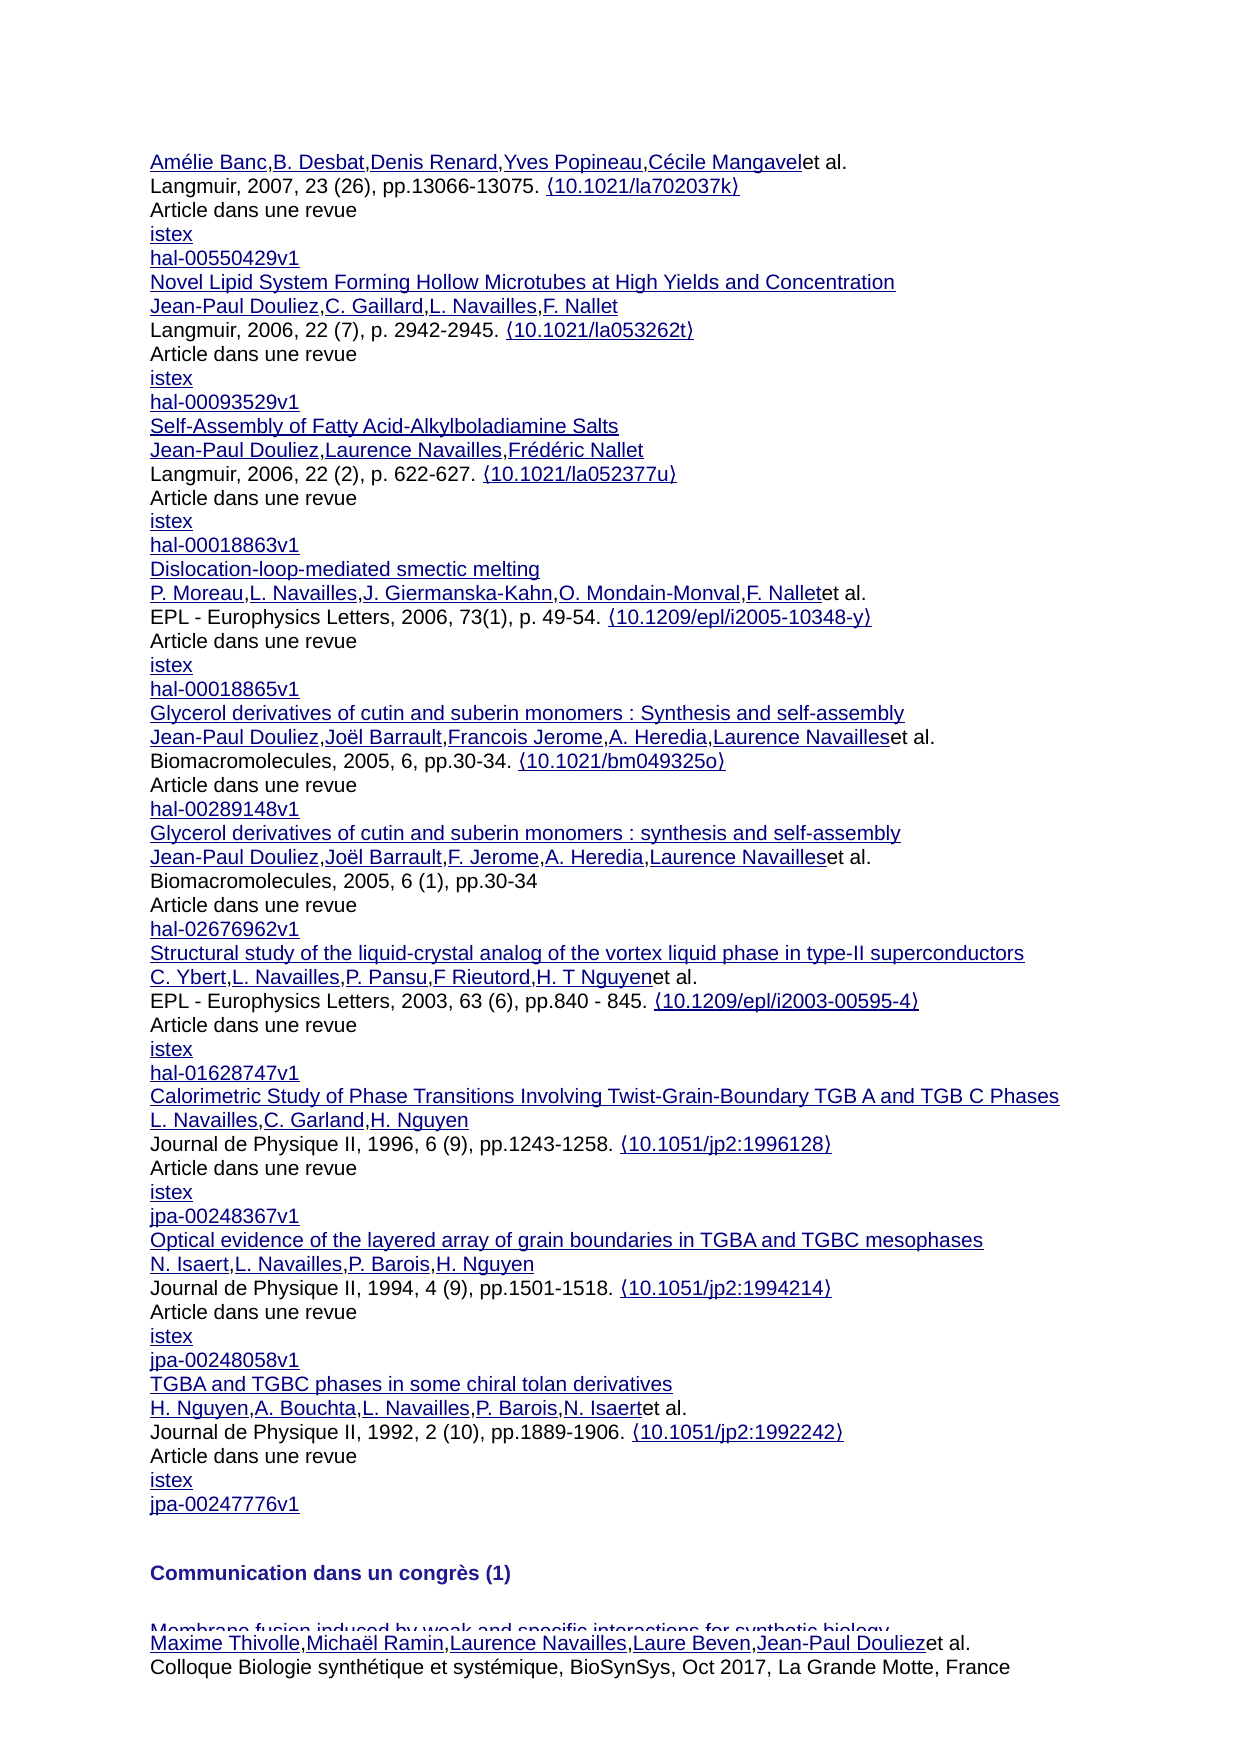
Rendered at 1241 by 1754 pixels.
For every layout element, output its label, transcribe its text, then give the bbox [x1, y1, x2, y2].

table_cell Amélie Banc,B. Desbat,Denis Renard,Yves Popineau,Cécile Mangavelet al. Langmuir, 2007, 23 (26), pp.13066-13075. ⟨10.1021/la702037k⟩ Article dans une revue istex hal-00550429v1 [150, 150, 1090, 270]
table_cell Self-Assembly of Fatty Acid-Alkylboladiamine Salts Jean-Paul Douliez,Laurence Navailles,Frédéric Nallet Langmuir, 2006, 22 (2), p. 622-627. ⟨10.1021/la052377u⟩ Article dans une revue istex hal-00018863v1 [150, 414, 1090, 557]
table_cell Dislocation-loop-mediated smectic melting P. Moreau,L. Navailles,J. Giermanska-Kahn,O. Mondain-Monval,F. Nalletet al. EPL - Europhysics Letters, 2006, 73(1), p. 49-54. ⟨10.1209/epl/i2005-10348-y⟩ Article dans une revue istex hal-00018865v1 [150, 557, 1090, 701]
subtitle Communication dans un congrès (1) [150, 1560, 1090, 1584]
table_cell Calorimetric Study of Phase Transitions Involving Twist-Grain-Boundary TGB A and TGB C Phases L. Navailles,C. Garland,H. Nguyen Journal de Physique II, 1996, 6 (9), pp.1243-1258. ⟨10.1051/jp2:1996128⟩ Article dans une revue istex jpa-00248367v1 [150, 1084, 1090, 1228]
table_cell Glycerol derivatives of cutin and suberin monomers : synthesis and self-assembly Jean-Paul Douliez,Joël Barrault,F. Jerome,A. Heredia,Laurence Navailleset al. Biomacromolecules, 2005, 6 (1), pp.30-34 Article dans une revue hal-02676962v1 [150, 821, 1090, 941]
table_cell Optical evidence of the layered array of grain boundaries in TGBA and TGBC mesophases N. Isaert,L. Navailles,P. Barois,H. Nguyen Journal de Physique II, 1994, 4 (9), pp.1501-1518. ⟨10.1051/jp2:1994214⟩ Article dans une revue istex jpa-00248058v1 [150, 1228, 1090, 1372]
table_cell Novel Lipid System Forming Hollow Microtubes at High Yields and Concentration Jean-Paul Douliez,C. Gaillard,L. Navailles,F. Nallet Langmuir, 2006, 22 (7), p. 2942-2945. ⟨10.1021/la053262t⟩ Article dans une revue istex hal-00093529v1 [150, 270, 1090, 413]
table_header Membrane fusion induced by weak and specific interactions for synthetic biology Maxime Thivolle,Michaël Ramin,Laurence Navailles,Laure Beven,Jean-Paul Douliezet al. Colloque Biologie synthétique et systémique, BioSynSys, Oct 2017, La Grande Motte, France [150, 1619, 1090, 1679]
table_cell Glycerol derivatives of cutin and suberin monomers : Synthesis and self-assembly Jean-Paul Douliez,Joël Barrault,Francois Jerome,A. Heredia,Laurence Navailleset al. Biomacromolecules, 2005, 6, pp.30-34. ⟨10.1021/bm049325o⟩ Article dans une revue hal-00289148v1 [150, 701, 1090, 821]
table_cell Structural study of the liquid-crystal analog of the vortex liquid phase in type-II superconductors C. Ybert,L. Navailles,P. Pansu,F Rieutord,H. T Nguyenet al. EPL - Europhysics Letters, 2003, 63 (6), pp.840 - 845. ⟨10.1209/epl/i2003-00595-4⟩ Article dans une revue istex hal-01628747v1 [150, 941, 1090, 1084]
table_cell TGBA and TGBC phases in some chiral tolan derivatives H. Nguyen,A. Bouchta,L. Navailles,P. Barois,N. Isaertet al. Journal de Physique II, 1992, 2 (10), pp.1889-1906. ⟨10.1051/jp2:1992242⟩ Article dans une revue istex jpa-00247776v1 [150, 1372, 1090, 1516]
